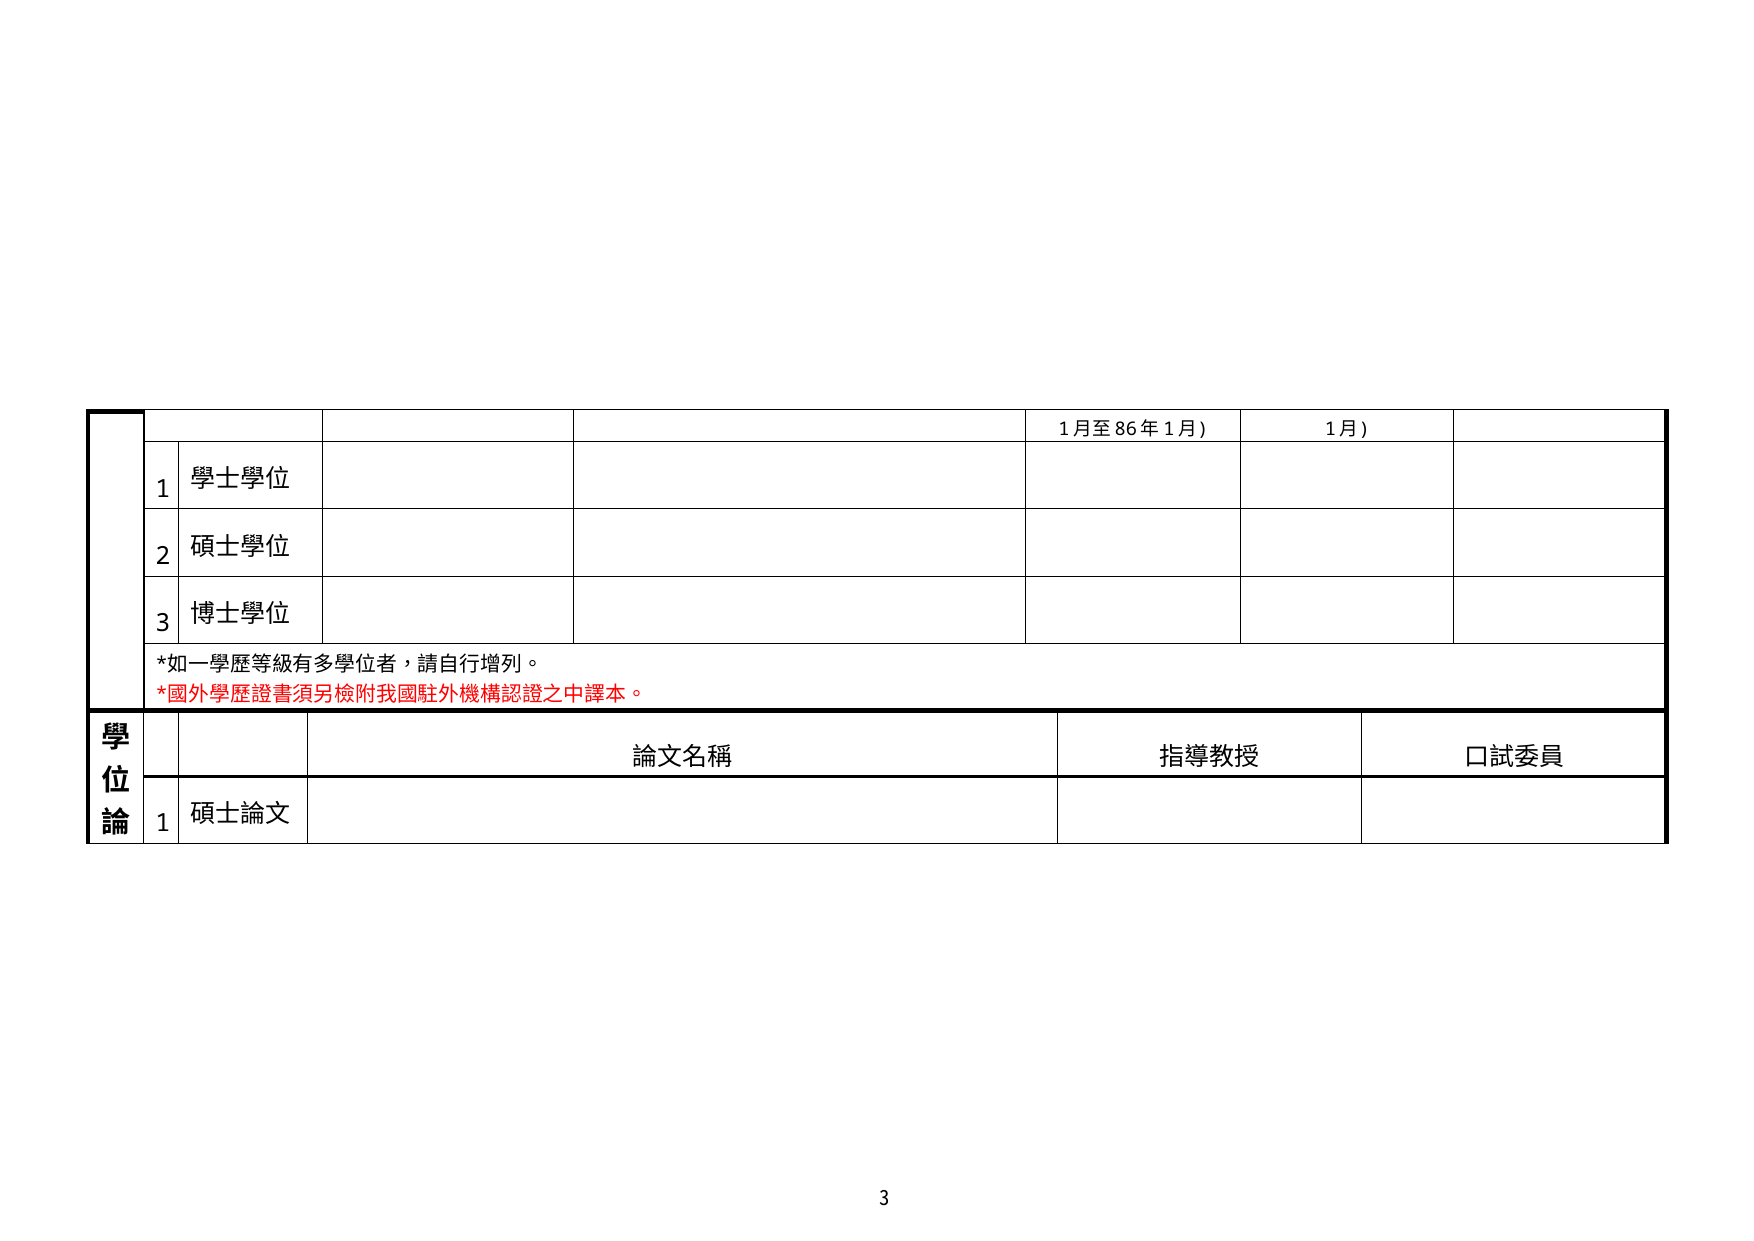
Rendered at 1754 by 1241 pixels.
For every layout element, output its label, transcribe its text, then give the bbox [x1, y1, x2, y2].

table_cell [1241, 509, 1453, 576]
table_cell 論文名稱 [308, 713, 1057, 775]
table_cell 1月) [1241, 410, 1453, 441]
table_cell [1362, 778, 1664, 842]
table_cell [1026, 442, 1240, 508]
table_cell [574, 442, 1025, 508]
table_cell [1058, 778, 1361, 842]
table_cell 指導教授 [1058, 713, 1361, 775]
table_cell [1026, 509, 1240, 576]
table_cell 1月至86年1月) [1026, 410, 1240, 441]
table_cell [1454, 577, 1664, 643]
table_cell 3 [145, 577, 178, 643]
table_header [90, 414, 143, 708]
table_cell 碩士論文 [179, 778, 307, 842]
table_cell 口試委員 [1362, 713, 1664, 775]
table_cell [1454, 410, 1664, 441]
table_cell [1454, 442, 1664, 508]
table_cell *如一學歷等級有多學位者，請自行增列。 *國外學歷證書須另檢附我國駐外機構認證之中譯本。 [145, 644, 1664, 708]
table_cell [1454, 509, 1664, 576]
table_cell [323, 442, 573, 508]
table_cell [1241, 577, 1453, 643]
table_cell [574, 509, 1025, 576]
table_cell [1241, 442, 1453, 508]
table_cell 1 [144, 778, 178, 842]
table_cell [179, 713, 307, 775]
table_cell 學士學位 [179, 442, 322, 508]
table_cell [308, 778, 1057, 842]
table_cell 1 [145, 442, 178, 508]
table_cell [144, 713, 178, 775]
table_cell 2 [145, 509, 178, 576]
table_cell 博士學位 [179, 577, 322, 643]
table_cell [145, 410, 322, 441]
table_cell [574, 410, 1025, 441]
table_cell [323, 577, 573, 643]
table_cell [323, 509, 573, 576]
table_cell [1026, 577, 1240, 643]
table_cell [574, 577, 1025, 643]
table_cell 學位論 [90, 713, 143, 842]
table_cell [323, 410, 573, 441]
table_cell 碩士學位 [179, 509, 322, 576]
